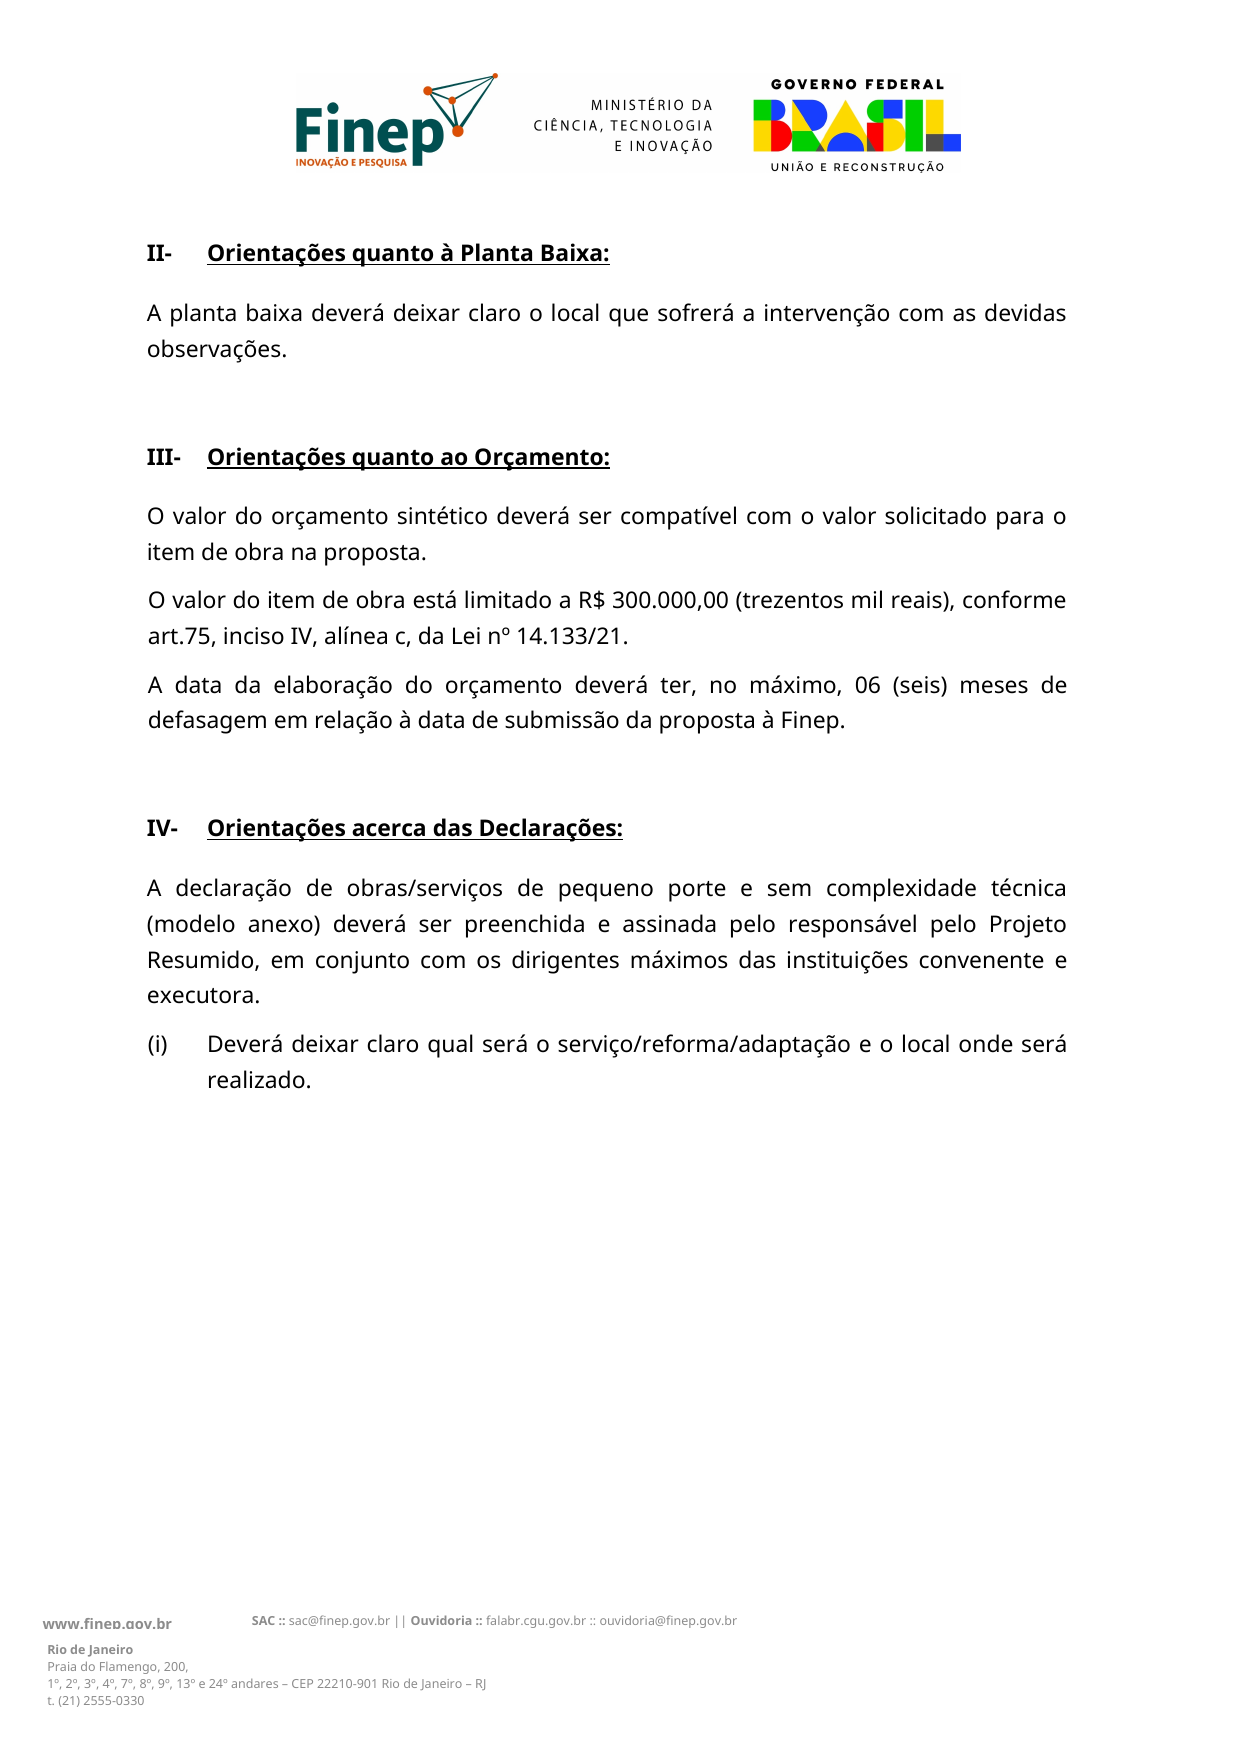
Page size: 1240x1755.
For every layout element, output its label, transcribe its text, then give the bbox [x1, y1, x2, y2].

text O valor do item de obra está limitado a R$ 300.000,00 (trezentos mil reais), conforme art.75, inciso IV, alínea c, da Lei nº 14.133/21. [148, 584, 1068, 651]
list Orientações quanto ao Orçamento: [147, 440, 1068, 472]
text A planta baixa deverá deixar claro o local que sofrerá a intervenção com as devidas observações. [147, 297, 1068, 364]
list Orientações quanto à Planta Baixa: [147, 237, 1068, 268]
list Deverá deixar claro qual será o serviço/reforma/adaptação e o local onde será realizado. [148, 1028, 1068, 1095]
text O valor do orçamento sintético deverá ser compatível com o valor solicitado para o item de obra na proposta. [147, 500, 1068, 567]
text A data da elaboração do orçamento deverá ter, no máximo, 06 (seis) meses de defasagem em relação à data de submissão da proposta à Finep. [148, 668, 1068, 736]
text A declaração de obras/serviços de pequeno porte e sem complexidade técnica (modelo anexo) deverá ser preenchida e assinada pelo responsável pelo Projeto Resumido, em conjunto com os dirigentes máximos das instituições convenente e executora. [147, 872, 1068, 1011]
list Orientações acerca das Declarações: [147, 812, 1068, 843]
